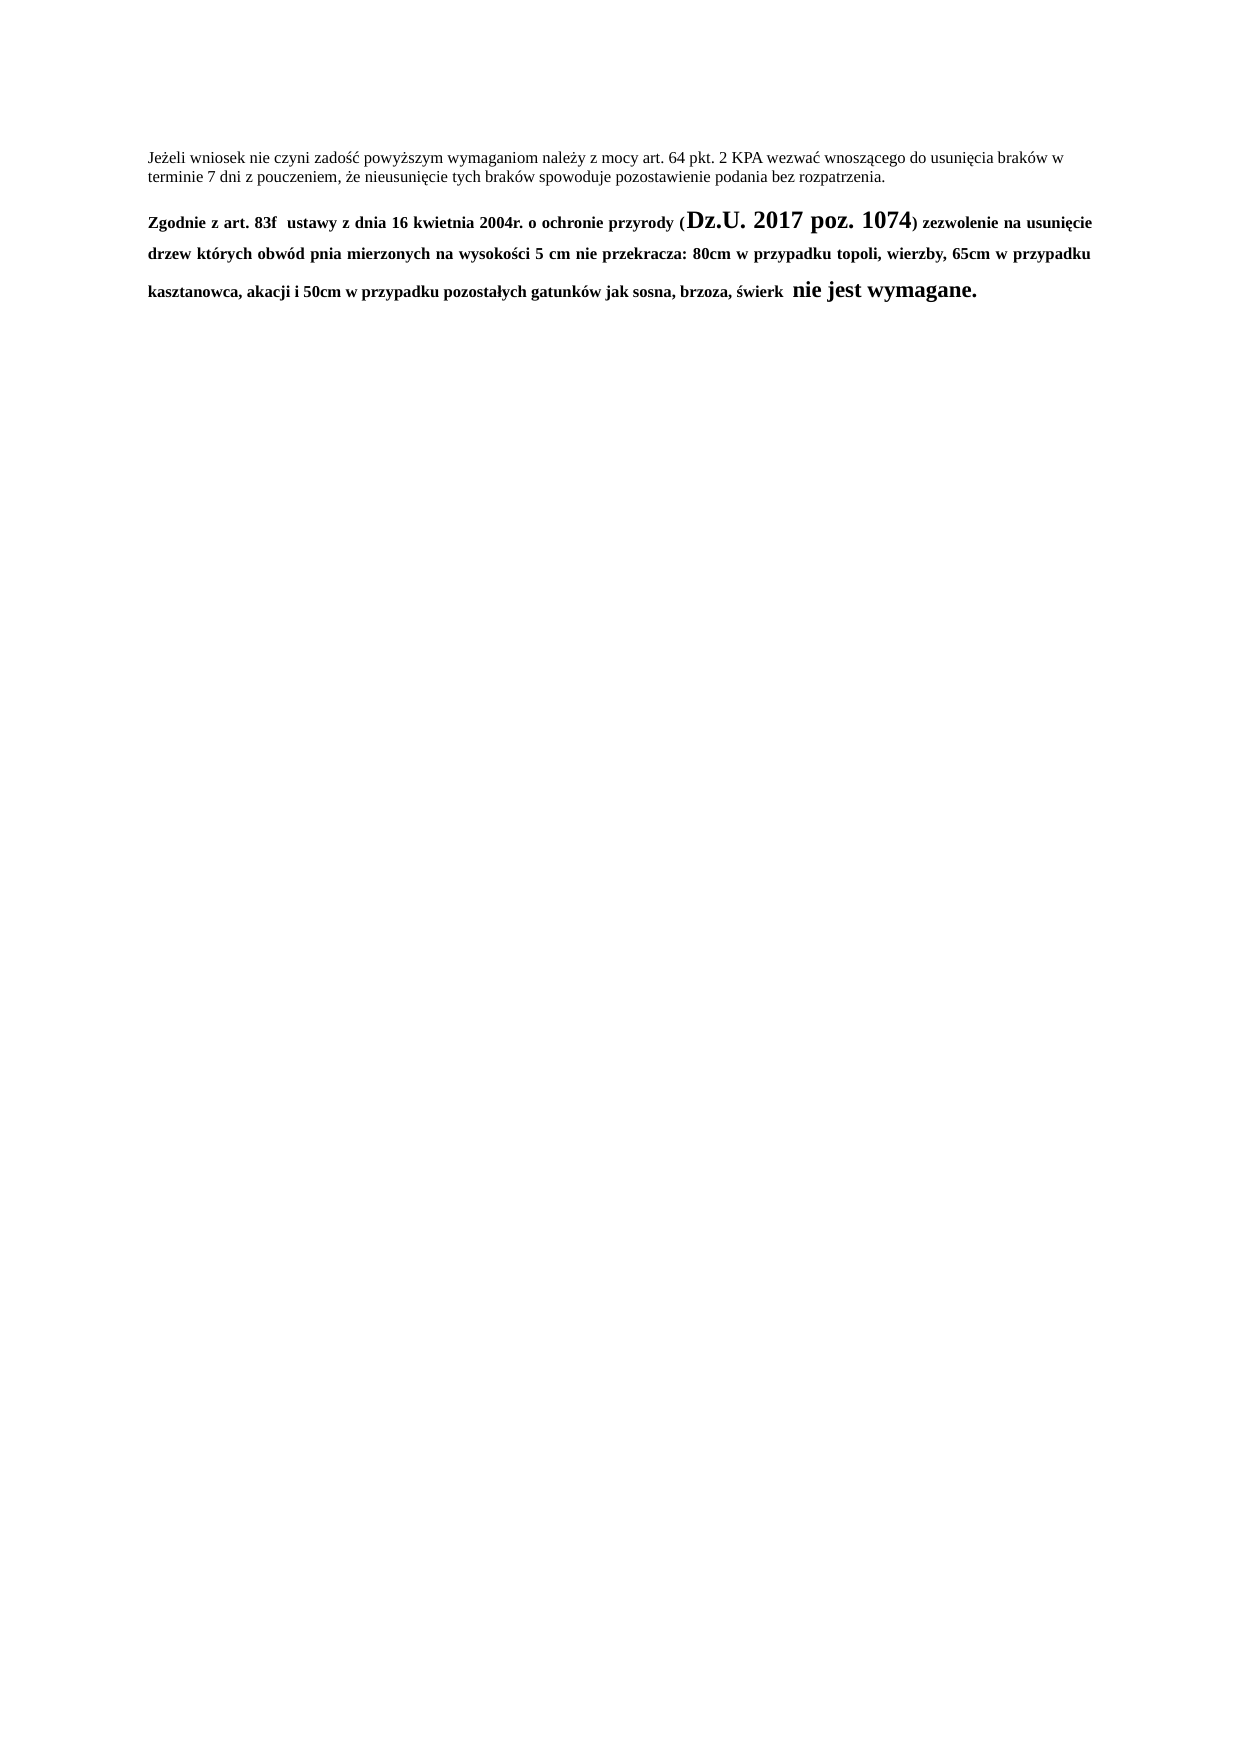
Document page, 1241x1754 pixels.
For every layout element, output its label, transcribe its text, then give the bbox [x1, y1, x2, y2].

text Jeżeli wniosek nie czyni zadość powyższym wymaganiom należy z mocy art. 64 pkt. 2 KPA wezwać wnoszącego do usunięcia braków w terminie 7 dni z pouczeniem, że nieusunięcie tych braków spowoduje pozostawienie podania bez rozpatrzenia. [148, 148, 1093, 186]
text Zgodnie z art. 83f ustawy z dnia 16 kwietnia 2004r. o ochronie przyrody (Dz.U. 2017 poz. 1074) zezwolenie na usunięcie drzew których obwód pnia mierzonych na wysokości 5 cm nie przekracza: 80cm w przypadku topoli, wierzby, 65cm w przypadku kasztanowca, akacji i 50cm w przypadku pozostałych gatunków jak sosna, brzoza, świerk nie jest wymagane. [148, 205, 1093, 302]
